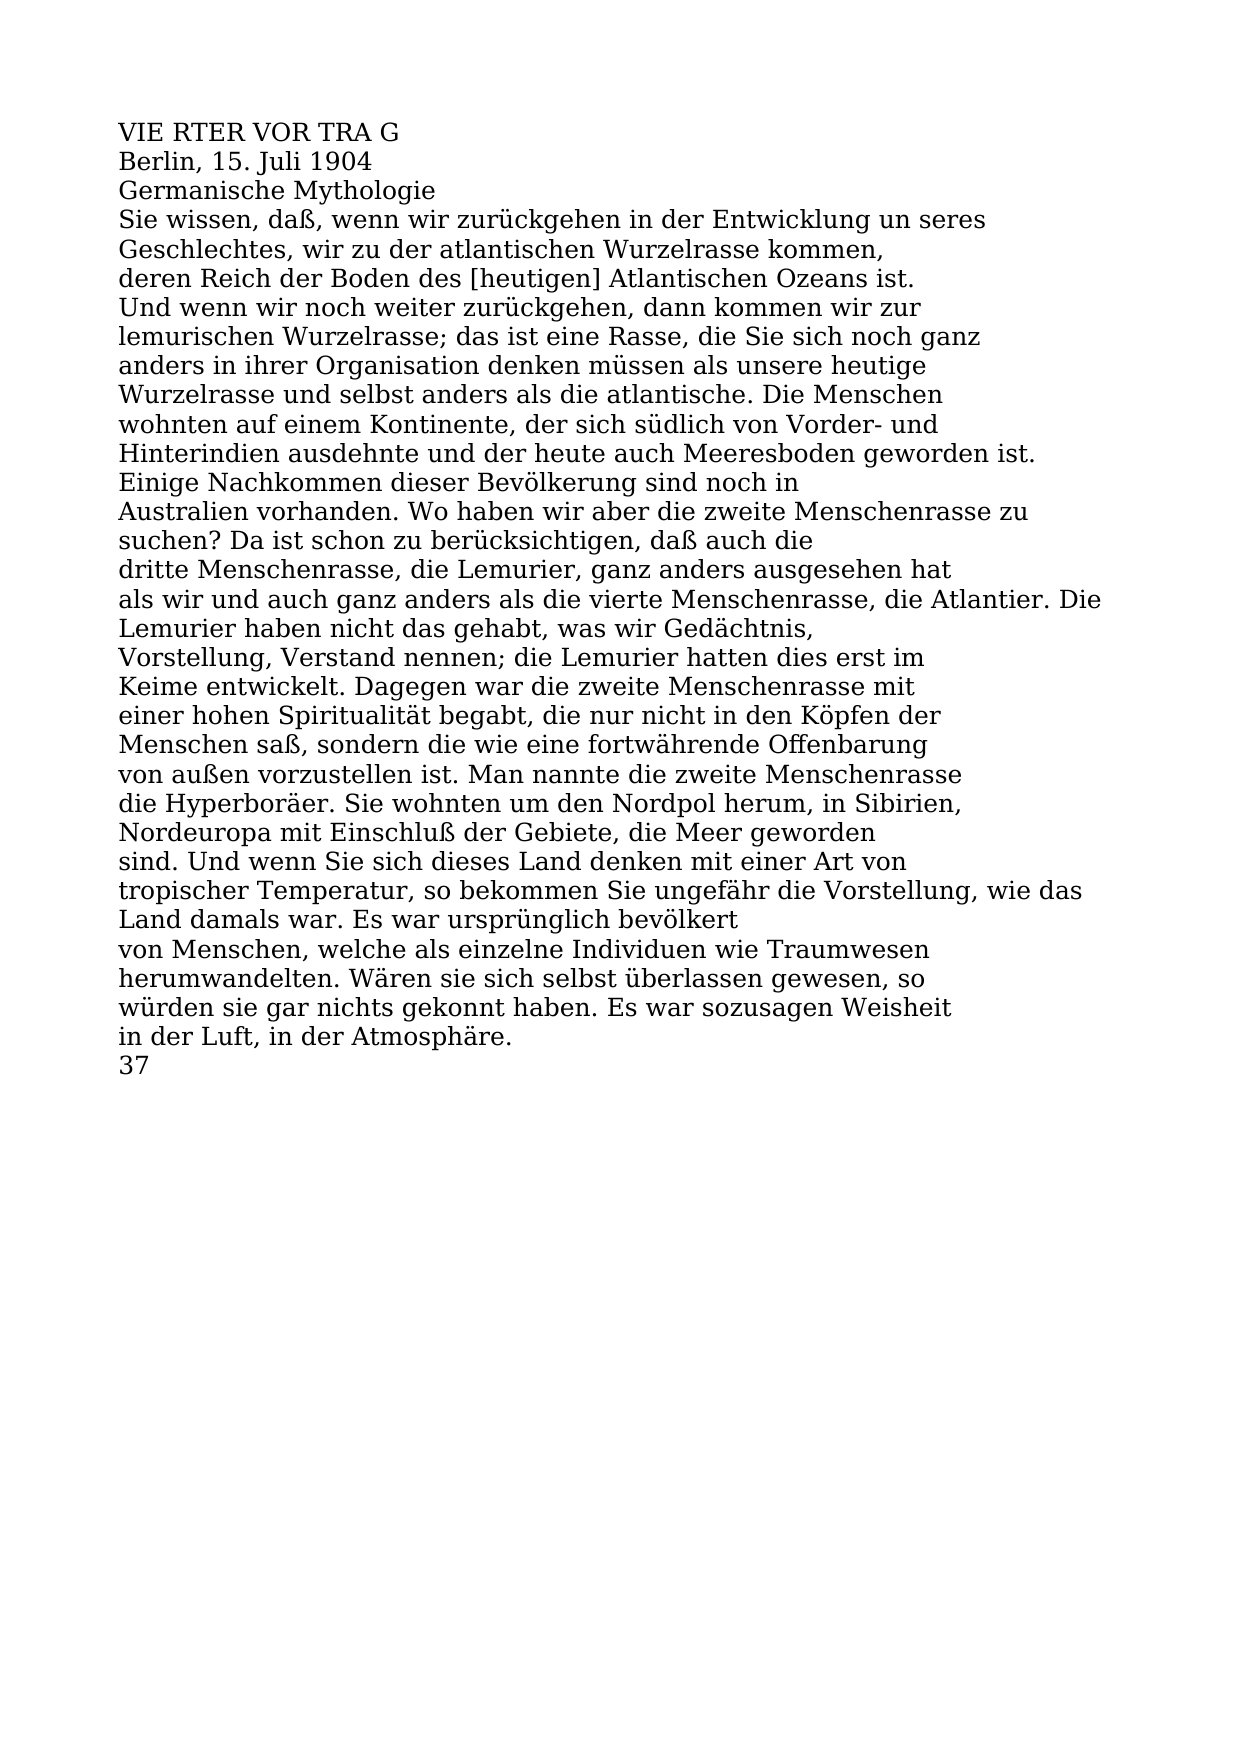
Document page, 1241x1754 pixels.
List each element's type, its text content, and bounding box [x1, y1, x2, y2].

text sind. Und wenn Sie sich dieses Land denken mit einer Art von [118, 847, 1122, 876]
text lemurischen Wurzelrasse; das ist eine Rasse, die Sie sich noch ganz [118, 322, 1122, 351]
text die Hyperboräer. Sie wohnten um den Nordpol herum, in Sibirien, Nordeuropa mit Einschluß der Gebiete, die Meer geworden [118, 789, 1122, 847]
text Australien vorhanden. Wo haben wir aber die zweite Menschenrasse zu suchen? Da ist schon zu berücksichtigen, daß auch die [118, 497, 1122, 556]
text deren Reich der Boden des [heutigen] Atlantischen Ozeans ist. [118, 264, 1122, 293]
text einer hohen Spiritualität begabt, die nur nicht in den Köpfen der [118, 701, 1122, 731]
text Und wenn wir noch weiter zurückgehen, dann kommen wir zur [118, 293, 1122, 322]
text Germanische Mythologie [118, 176, 1122, 206]
text 37 [118, 1051, 1122, 1081]
text Keime entwickelt. Dagegen war die zweite Menschenrasse mit [118, 672, 1122, 701]
text in der Luft, in der Atmosphäre. [118, 1022, 1122, 1051]
text VIE RTER VOR TRA G [118, 118, 1122, 147]
text Wurzelrasse und selbst anders als die atlantische. Die Menschen [118, 381, 1122, 410]
text Berlin, 15. Juli 1904 [118, 147, 1122, 176]
text tropischer Temperatur, so bekommen Sie ungefähr die Vorstellung, wie das Land damals war. Es war ursprünglich bevölkert [118, 876, 1122, 935]
text herumwandelten. Wären sie sich selbst überlassen gewesen, so [118, 964, 1122, 993]
text anders in ihrer Organisation denken müssen als unsere heutige [118, 351, 1122, 381]
text Sie wissen, daß, wenn wir zurückgehen in der Entwicklung un seres Geschlechtes, wir zu der atlantischen Wurzelrasse kommen, [118, 206, 1122, 264]
text dritte Menschenrasse, die Lemurier, ganz anders ausgesehen hat [118, 556, 1122, 585]
text von Menschen, welche als einzelne Individuen wie Traumwesen [118, 935, 1122, 964]
text als wir und auch ganz anders als die vierte Menschenrasse, die Atlantier. Die Lemurier haben nicht das gehabt, was wir Gedächtnis, [118, 585, 1122, 643]
text Hinterindien ausdehnte und der heute auch Meeresboden geworden ist. Einige Nachkommen dieser Bevölkerung sind noch in [118, 439, 1122, 497]
text Menschen saß, sondern die wie eine fortwährende Offenbarung [118, 731, 1122, 760]
text Vorstellung, Verstand nennen; die Lemurier hatten dies erst im [118, 643, 1122, 672]
text wohnten auf einem Kontinente, der sich südlich von Vorder- und [118, 410, 1122, 439]
text würden sie gar nichts gekonnt haben. Es war sozusagen Weisheit [118, 993, 1122, 1022]
text von außen vorzustellen ist. Man nannte die zweite Menschenrasse [118, 760, 1122, 789]
